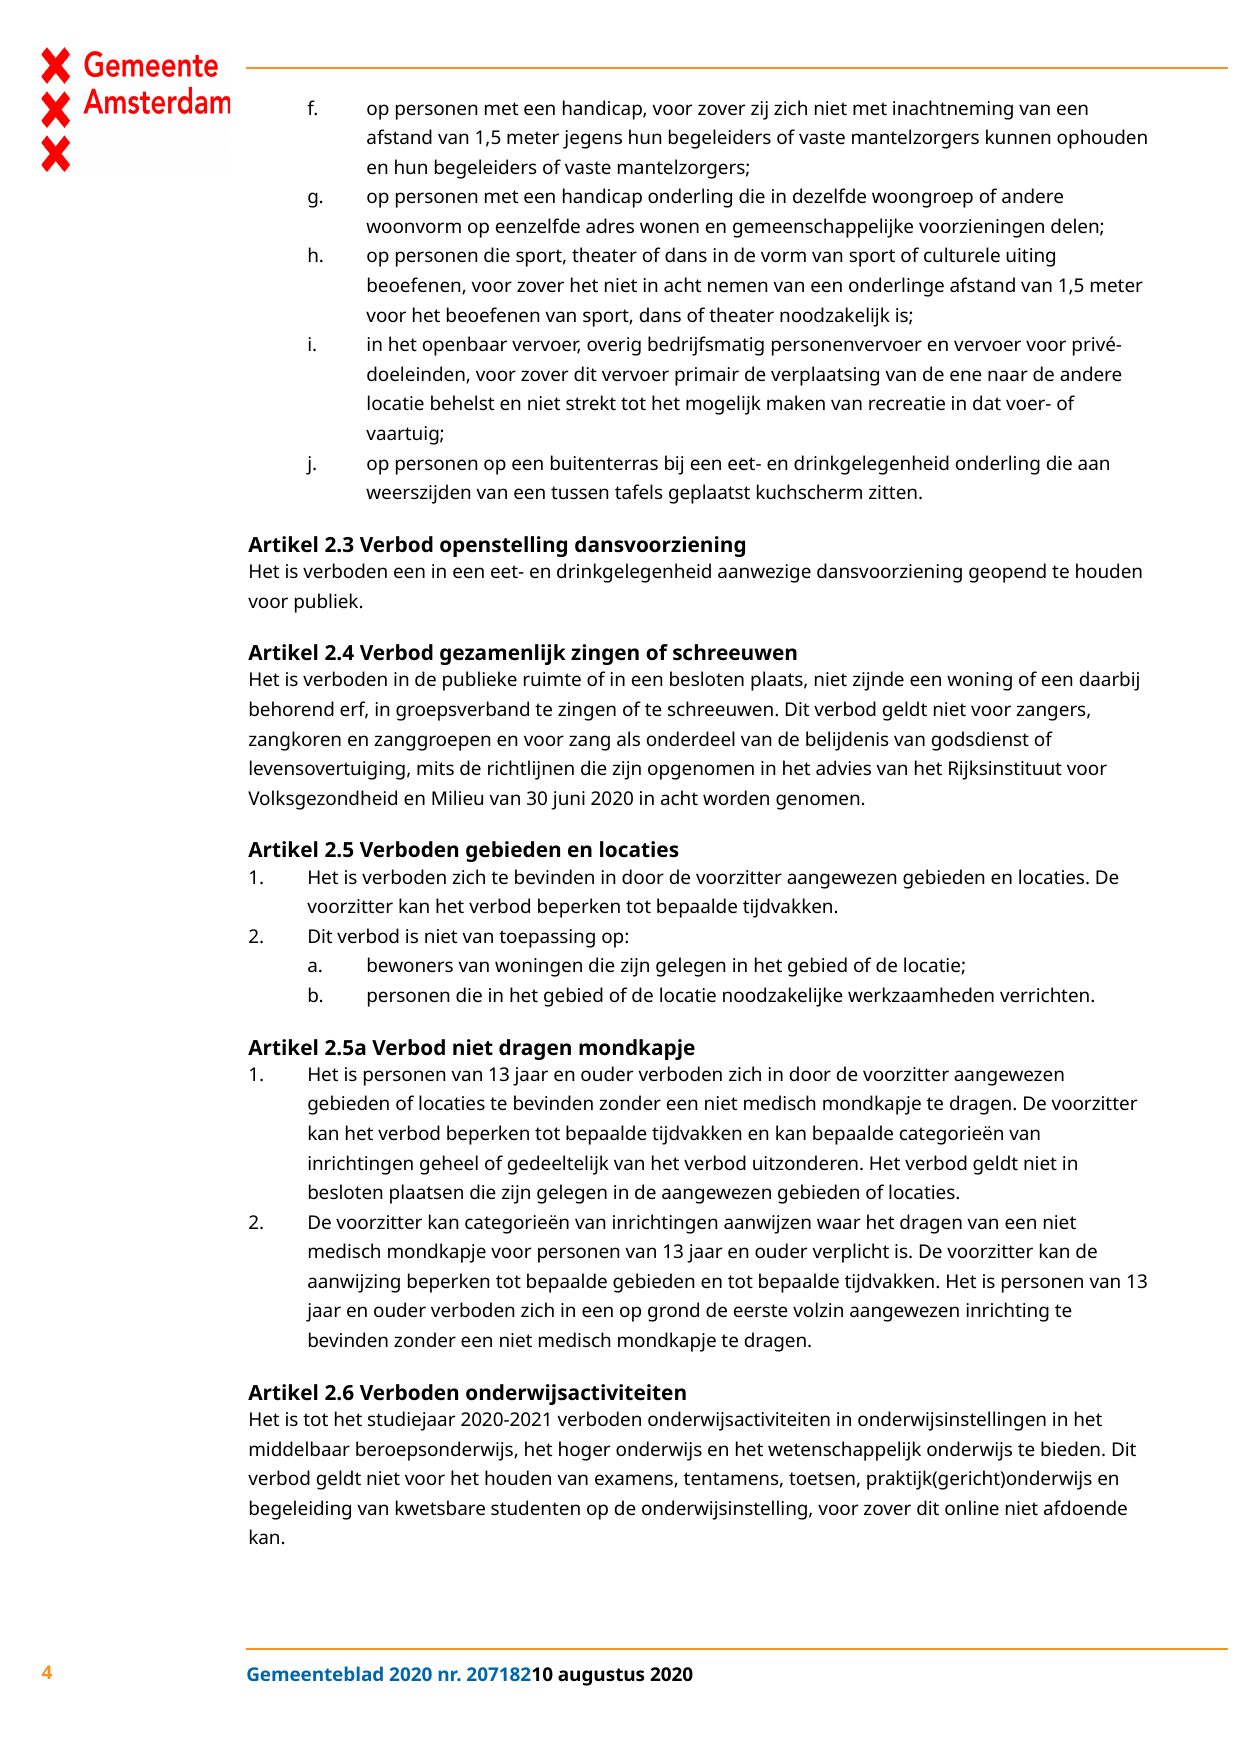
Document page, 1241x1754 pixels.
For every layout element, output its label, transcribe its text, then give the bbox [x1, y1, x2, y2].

text Artikel 2.3 Verbod openstelling dansvoorziening [248, 530, 1152, 558]
list personen die in het gebied of de locatie noodzakelijke werkzaamheden verrichten. [307, 982, 1152, 1008]
list op personen op een buitenterras bij een eet- en drinkgelegenheid onderling die aan weerszijden van een tussen tafels geplaatst kuchscherm zitten. [307, 450, 1152, 505]
text Artikel 2.5a Verbod niet dragen mondkapje [248, 1033, 1152, 1061]
list Dit verbod is niet van toepassing op: [248, 923, 1152, 949]
list Het is personen van 13 jaar en ouder verboden zich in door de voorzitter aangewezen gebieden of locaties te bevinden zonder een niet medisch mondkapje te dragen. De voorzitter kan het verbod beperken tot bepaalde tijdvakken en kan bepaalde categorieën van inrichtingen geheel of gedeeltelijk van het verbod uitzonderen. Het verbod geldt niet in besloten plaatsen die zijn gelegen in de aangewezen gebieden of locaties. [248, 1061, 1152, 1205]
list in het openbaar vervoer, overig bedrijfsmatig personenvervoer en vervoer voor privé-doeleinden, voor zover dit vervoer primair de verplaatsing van de ene naar de andere locatie behelst en niet strekt tot het mogelijk maken van recreatie in dat voer- of vaartuig; [307, 331, 1152, 446]
text Artikel 2.5 Verboden gebieden en locaties [248, 835, 1152, 864]
list Het is verboden zich te bevinden in door de voorzitter aangewezen gebieden en locaties. De voorzitter kan het verbod beperken tot bepaalde tijdvakken. [248, 864, 1152, 919]
text Het is tot het studiejaar 2020-2021 verboden onderwijsactiviteiten in onderwijsinstellingen in het middelbaar beroepsonderwijs, het hoger onderwijs en het wetenschappelijk onderwijs te bieden. Dit verbod geldt niet voor het houden van examens, tentamens, toetsen, praktijk(gericht)onderwijs en begeleiding van kwetsbare studenten op de onderwijsinstelling, voor zover dit online niet afdoende kan. [248, 1406, 1152, 1550]
list op personen met een handicap, voor zover zij zich niet met inachtneming van een afstand van 1,5 meter jegens hun begeleiders of vaste mantelzorgers kunnen ophouden en hun begeleiders of vaste mantelzorgers; [307, 95, 1152, 180]
list op personen die sport, theater of dans in de vorm van sport of culturele uiting beoefenen, voor zover het niet in acht nemen van een onderlinge afstand van 1,5 meter voor het beoefenen van sport, dans of theater noodzakelijk is; [307, 243, 1152, 328]
picture [41, 47, 231, 172]
list bewoners van woningen die zijn gelegen in het gebied of de locatie; [307, 953, 1152, 978]
text Artikel 2.6 Verboden onderwijsactiviteiten [248, 1378, 1152, 1406]
list De voorzitter kan categorieën van inrichtingen aanwijzen waar het dragen van een niet medisch mondkapje voor personen van 13 jaar en ouder verplicht is. De voorzitter kan de aanwijzing beperken tot bepaalde gebieden en tot bepaalde tijdvakken. Het is personen van 13 jaar en ouder verboden zich in een op grond de eerste volzin aangewezen inrichting te bevinden zonder een niet medisch mondkapje te dragen. [248, 1209, 1152, 1353]
text Artikel 2.4 Verbod gezamenlijk zingen of schreeuwen [248, 638, 1152, 667]
text Het is verboden in de publieke ruimte of in een besloten plaats, niet zijnde een woning of een daarbij behorend erf, in groepsverband te zingen of te schreeuwen. Dit verbod geldt niet voor zangers, zangkoren en zanggroepen en voor zang als onderdeel van de belijdenis van godsdienst of levensovertuiging, mits de richtlijnen die zijn opgenomen in het advies van het Rijksinstituut voor Volksgezondheid en Milieu van 30 juni 2020 in acht worden genomen. [248, 667, 1152, 811]
text Het is verboden een in een eet- en drinkgelegenheid aanwezige dansvoorziening geopend te houden voor publiek. [248, 558, 1152, 613]
list op personen met een handicap onderling die in dezelfde woongroep of andere woonvorm op eenzelfde adres wonen en gemeenschappelijke voorzieningen delen; [307, 183, 1152, 239]
